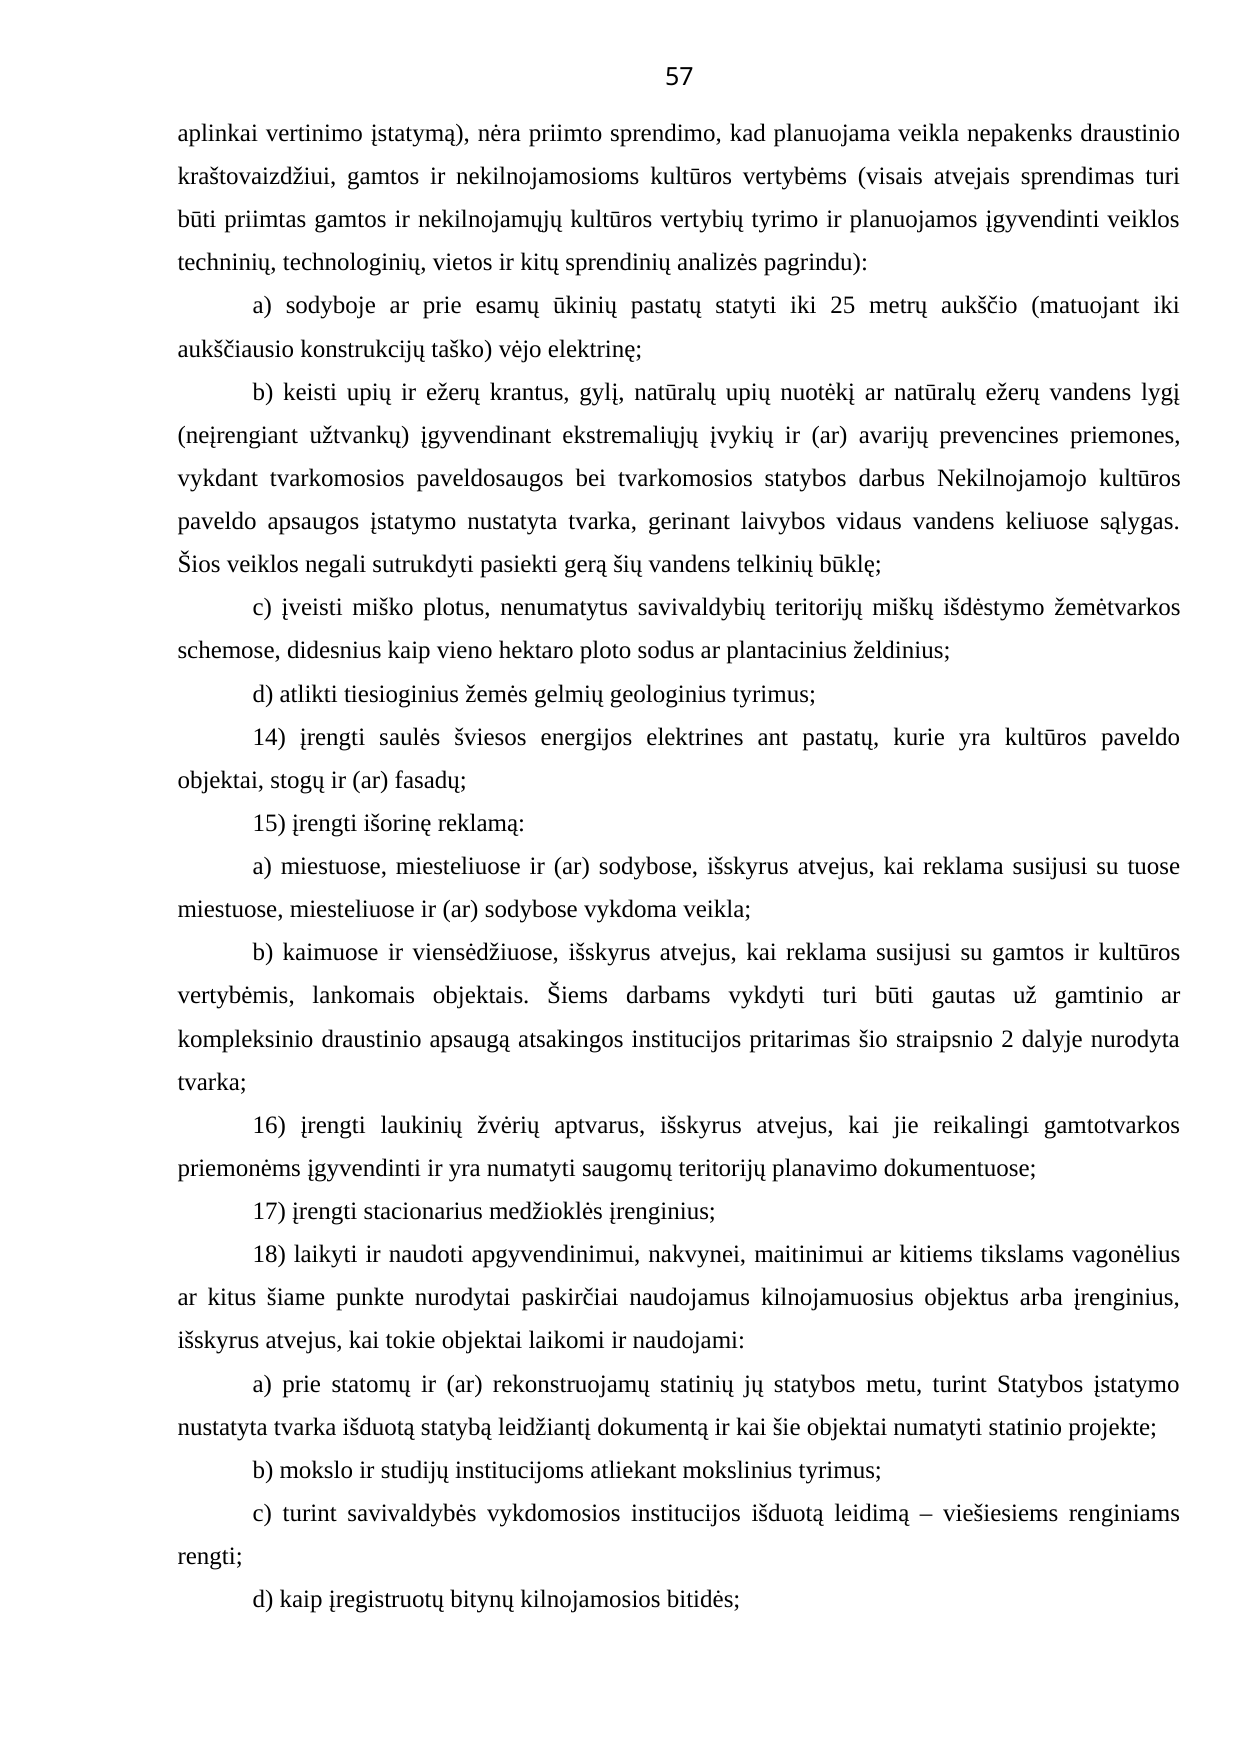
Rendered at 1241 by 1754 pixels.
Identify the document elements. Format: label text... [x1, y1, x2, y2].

text b) keisti upių ir ežerų krantus, gylį, natūralų upių nuotėkį ar natūralų ežerų vandens lygį (neįrengiant užtvankų) įgyvendinant ekstremaliųjų įvykių ir (ar) avarijų prevencines priemones, vykdant tvarkomosios paveldosaugos bei tvarkomosios statybos darbus Nekilnojamojo kultūros paveldo apsaugos įstatymo nustatyta tvarka, gerinant laivybos vidaus vandens keliuose sąlygas. Šios veiklos negali sutrukdyti pasiekti gerą šių vandens telkinių būklę; [177, 377, 1181, 578]
text a) miestuose, miesteliuose ir (ar) sodybose, išskyrus atvejus, kai reklama susijusi su tuose miestuose, miesteliuose ir (ar) sodybose vykdoma veikla; [177, 851, 1181, 923]
text aplinkai vertinimo įstatymą), nėra priimto sprendimo, kad planuojama veikla nepakenks draustinio kraštovaizdžiui, gamtos ir nekilnojamosioms kultūros vertybėms (visais atvejais sprendimas turi būti priimtas gamtos ir nekilnojamųjų kultūros vertybių tyrimo ir planuojamos įgyvendinti veiklos techninių, technologinių, vietos ir kitų sprendinių analizės pagrindu): [177, 118, 1181, 276]
text d) atlikti tiesioginius žemės gelmių geologinius tyrimus; [177, 679, 1181, 707]
text d) kaip įregistruotų bitynų kilnojamosios bitidės; [177, 1584, 1181, 1613]
text b) kaimuose ir viensėdžiuose, išskyrus atvejus, kai reklama susijusi su gamtos ir kultūros vertybėmis, lankomais objektais. Šiems darbams vykdyti turi būti gautas už gamtinio ar kompleksinio draustinio apsaugą atsakingos institucijos pritarimas šio straipsnio 2 dalyje nurodyta tvarka; [177, 937, 1181, 1096]
text a) sodyboje ar prie esamų ūkinių pastatų statyti iki 25 metrų aukščio (matuojant iki aukščiausio konstrukcijų taško) vėjo elektrinę; [177, 291, 1181, 362]
text a) prie statomų ir (ar) rekonstruojamų statinių jų statybos metu, turint Statybos įstatymo nustatyta tvarka išduotą statybą leidžiantį dokumentą ir kai šie objektai numatyti statinio projekte; [177, 1369, 1181, 1441]
text 15) įrengti išorinę reklamą: [177, 808, 1181, 837]
text c) turint savivaldybės vykdomosios institucijos išduotą leidimą – viešiesiems renginiams rengti; [177, 1498, 1181, 1570]
text 17) įrengti stacionarius medžioklės įrenginius; [177, 1196, 1181, 1225]
text c) įveisti miško plotus, nenumatytus savivaldybių teritorijų miškų išdėstymo žemėtvarkos schemose, didesnius kaip vieno hektaro ploto sodus ar plantacinius želdinius; [177, 592, 1181, 664]
text 18) laikyti ir naudoti apgyvendinimui, nakvynei, maitinimui ar kitiems tikslams vagonėlius ar kitus šiame punkte nurodytai paskirčiai naudojamus kilnojamuosius objektus arba įrenginius, išskyrus atvejus, kai tokie objektai laikomi ir naudojami: [177, 1239, 1181, 1354]
text 16) įrengti laukinių žvėrių aptvarus, išskyrus atvejus, kai jie reikalingi gamtotvarkos priemonėms įgyvendinti ir yra numatyti saugomų teritorijų planavimo dokumentuose; [177, 1110, 1181, 1182]
text 14) įrengti saulės šviesos energijos elektrines ant pastatų, kurie yra kultūros paveldo objektai, stogų ir (ar) fasadų; [177, 722, 1181, 794]
text b) mokslo ir studijų institucijoms atliekant mokslinius tyrimus; [177, 1455, 1181, 1484]
